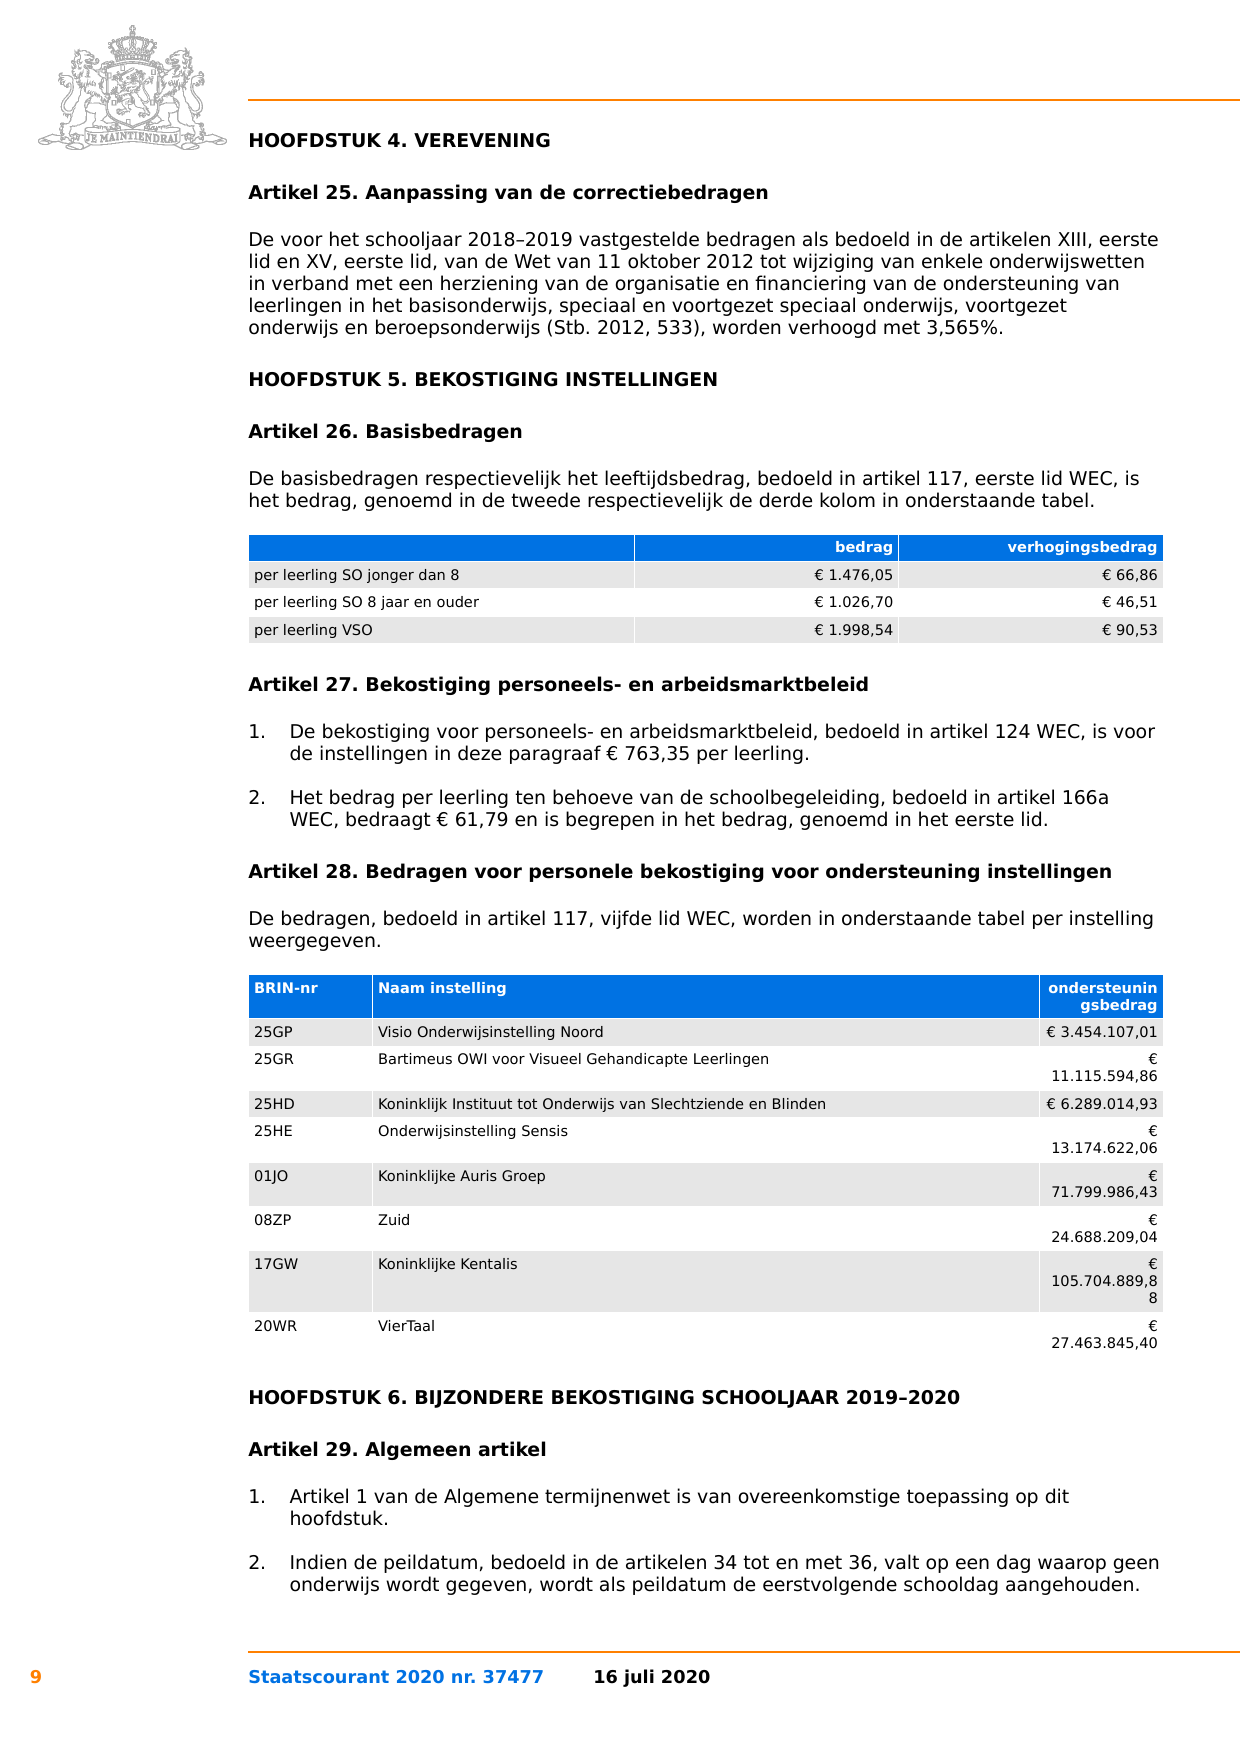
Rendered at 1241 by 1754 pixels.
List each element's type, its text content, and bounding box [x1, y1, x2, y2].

table_cell Bartimeus OWI voor Visueel Gehandicapte Leerlingen [373, 1047, 1039, 1090]
text 2. Het bedrag per leerling ten behoeve van de schoolbegeleiding, bedoeld in artikel 166a WEC, bedraagt € 61,79 en is begrepen in het bedrag, genoemd in het eerste lid. [248, 787, 1163, 831]
table_cell 25HD [249, 1091, 372, 1117]
text De basisbedragen respectievelijk het leeftijdsbedrag, bedoeld in artikel 117, eerste lid WEC, is het bedrag, genoemd in de tweede respectievelijk de derde kolom in onderstaande tabel. [248, 468, 1163, 512]
table_cell € 71.799.986,43 [1040, 1163, 1163, 1206]
text De voor het schooljaar 2018–2019 vastgestelde bedragen als bedoeld in de artikelen XIII, eerste lid en XV, eerste lid, van de Wet van 11 oktober 2012 tot wijziging van enkele onderwijswetten in verband met een herziening van de organisatie en financiering van de ondersteuning van leerlingen in het basisonderwijs, speciaal en voortgezet speciaal onderwijs, voortgezet onderwijs en beroepsonderwijs (Stb. 2012, 533), worden verhoogd met 3,565%. [248, 229, 1163, 339]
table_header bedrag [635, 535, 898, 561]
table_cell per leerling VSO [249, 617, 634, 643]
subtitle HOOFDSTUK 6. BIJZONDERE BEKOSTIGING SCHOOLJAAR 2019–2020 [248, 1387, 1163, 1409]
table_cell € 27.463.845,40 [1040, 1313, 1163, 1356]
subtitle Artikel 27. Bekostiging personeels- en arbeidsmarktbeleid [248, 674, 1163, 696]
table_cell 25HE [249, 1118, 372, 1162]
table_cell per leerling SO jonger dan 8 [249, 562, 634, 588]
table_cell € 1.998,54 [635, 617, 898, 643]
table_header ondersteuningsbedrag [1040, 975, 1163, 1018]
table_cell Zuid [373, 1207, 1039, 1250]
table_cell Onderwijsinstelling Sensis [373, 1118, 1039, 1162]
table_header [249, 535, 634, 561]
table_cell Koninklijke Auris Groep [373, 1163, 1039, 1206]
table_cell € 90,53 [899, 617, 1163, 643]
text De bedragen, bedoeld in artikel 117, vijfde lid WEC, worden in onderstaande tabel per instelling weergegeven. [248, 908, 1163, 952]
table_cell € 105.704.889,88 [1040, 1251, 1163, 1312]
table_cell per leerling SO 8 jaar en ouder [249, 589, 634, 616]
table_cell 25GP [249, 1019, 372, 1046]
table_cell € 66,86 [899, 562, 1163, 588]
table_cell 20WR [249, 1313, 372, 1356]
table_cell € 46,51 [899, 589, 1163, 616]
table_cell € 6.289.014,93 [1040, 1091, 1163, 1117]
table_header verhogingsbedrag [899, 535, 1163, 561]
table_header BRIN-nr [249, 975, 372, 1018]
table_cell Visio Onderwijsinstelling Noord [373, 1019, 1039, 1046]
table_cell Koninklijk Instituut tot Onderwijs van Slechtziende en Blinden [373, 1091, 1039, 1117]
subtitle HOOFDSTUK 5. BEKOSTIGING INSTELLINGEN [248, 369, 1163, 391]
text 2. Indien de peildatum, bedoeld in de artikelen 34 tot en met 36, valt op een dag waarop geen onderwijs wordt gegeven, wordt als peildatum de eerstvolgende schooldag aangehouden. [248, 1552, 1163, 1596]
table_cell VierTaal [373, 1313, 1039, 1356]
text 1. Artikel 1 van de Algemene termijnenwet is van overeenkomstige toepassing op dit hoofdstuk. [248, 1486, 1163, 1530]
table_cell € 24.688.209,04 [1040, 1207, 1163, 1250]
table_cell € 13.174.622,06 [1040, 1118, 1163, 1162]
subtitle Artikel 26. Basisbedragen [248, 421, 1163, 443]
table_cell 01JO [249, 1163, 372, 1206]
table_cell 08ZP [249, 1207, 372, 1250]
subtitle Artikel 29. Algemeen artikel [248, 1439, 1163, 1461]
subtitle Artikel 28. Bedragen voor personele bekostiging voor ondersteuning instellingen [248, 861, 1163, 883]
picture [38, 25, 227, 150]
text 1. De bekostiging voor personeels- en arbeidsmarktbeleid, bedoeld in artikel 124 WEC, is voor de instellingen in deze paragraaf € 763,35 per leerling. [248, 721, 1163, 765]
subtitle Artikel 25. Aanpassing van de correctiebedragen [248, 182, 1163, 204]
table_cell Koninklijke Kentalis [373, 1251, 1039, 1312]
table_cell 17GW [249, 1251, 372, 1312]
table_cell € 1.476,05 [635, 562, 898, 588]
table_cell 25GR [249, 1047, 372, 1090]
table_cell € 1.026,70 [635, 589, 898, 616]
table_cell € 11.115.594,86 [1040, 1047, 1163, 1090]
subtitle HOOFDSTUK 4. VEREVENING [248, 130, 1163, 152]
table_header Naam instelling [373, 975, 1039, 1018]
table_cell € 3.454.107,01 [1040, 1019, 1163, 1046]
